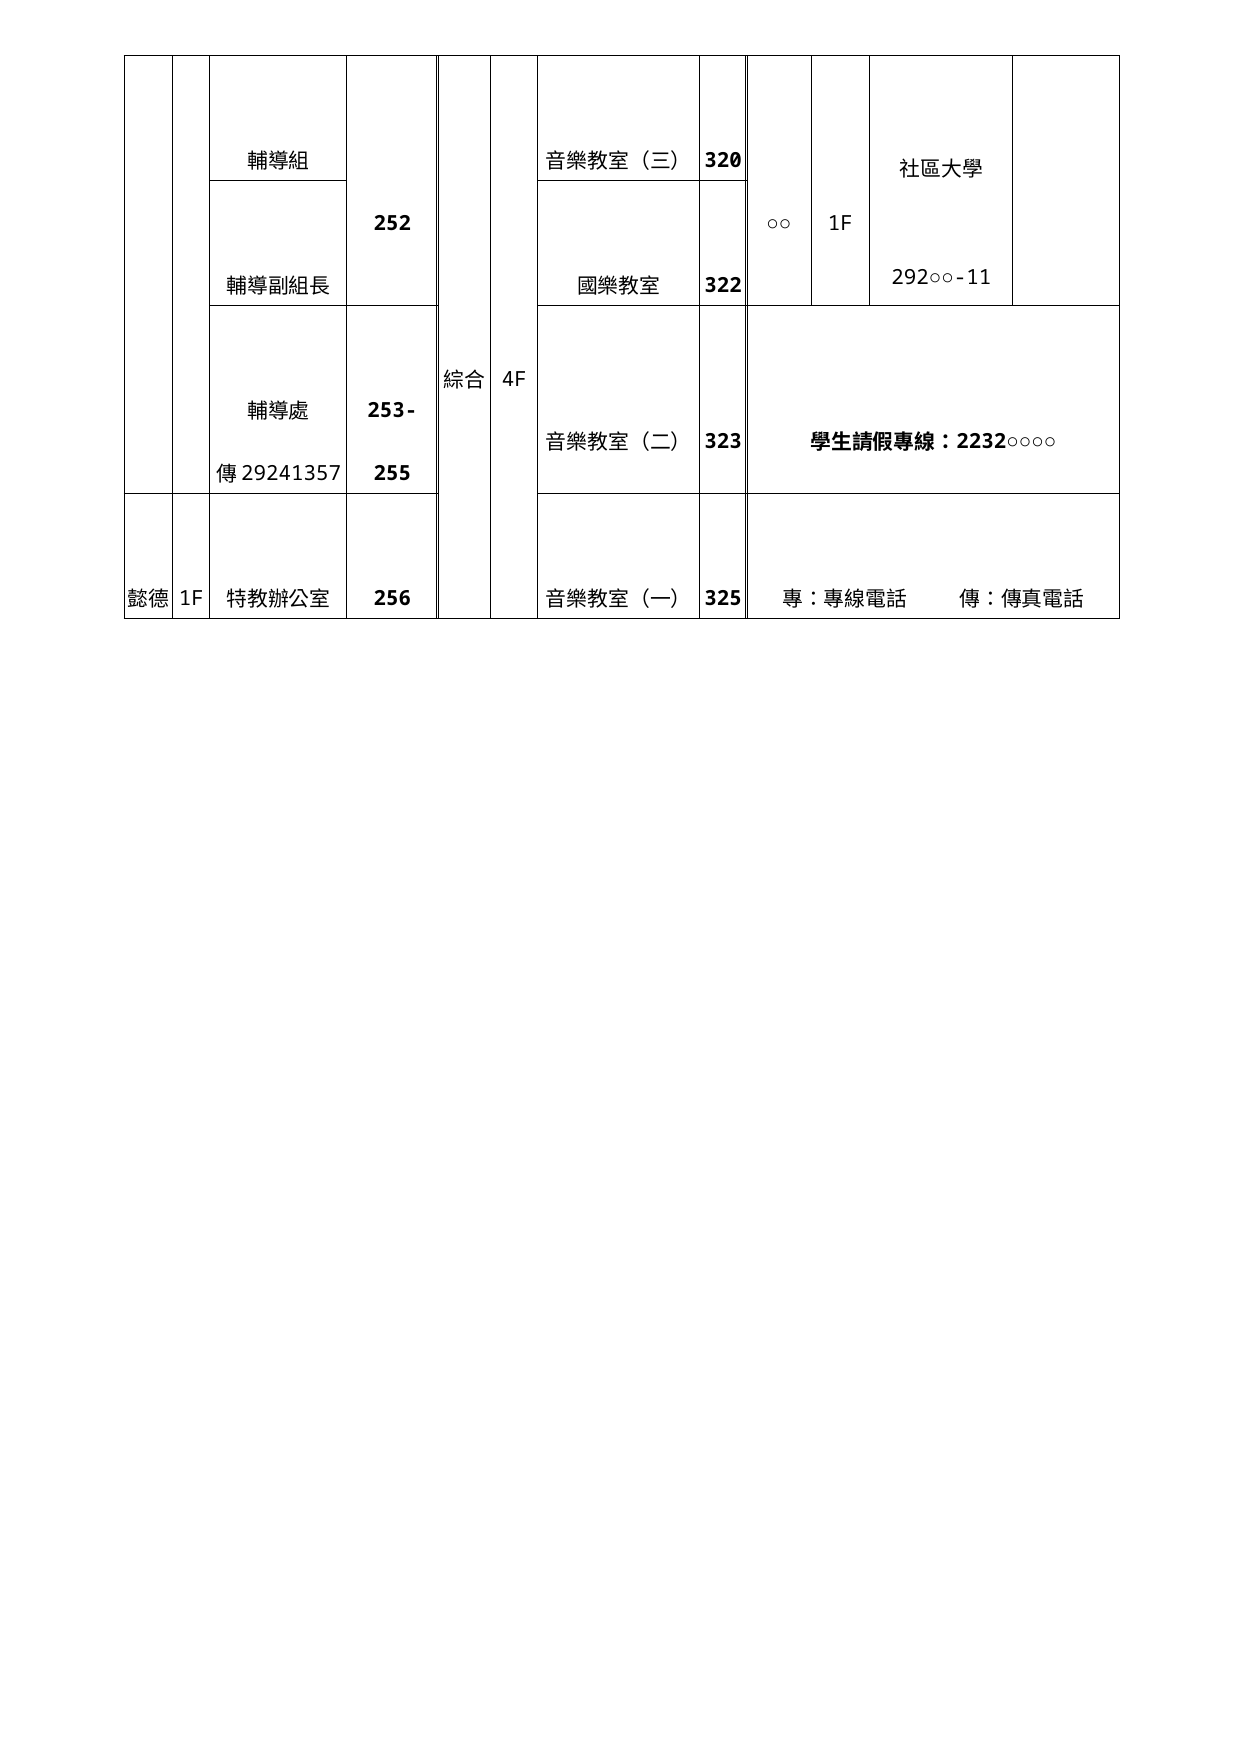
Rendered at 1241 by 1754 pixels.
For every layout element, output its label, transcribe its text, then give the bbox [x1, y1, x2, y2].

table_cell 懿德 [125, 494, 172, 618]
table_cell 音樂教室（三） [538, 56, 699, 180]
table_cell 輔導副組長 [210, 181, 346, 305]
table_cell 社區大學 292○○-11 [870, 56, 1012, 305]
table_cell 323 [700, 306, 745, 493]
table_cell 輔導組 [210, 56, 346, 180]
table_cell [1013, 56, 1119, 305]
table_cell 音樂教室（二） [538, 306, 699, 493]
table_cell 學生請假專線：2232○○○○ [748, 306, 1119, 493]
table_cell [173, 56, 209, 493]
table_cell 252 [347, 56, 436, 305]
table_cell 特教辦公室 [210, 494, 346, 618]
table_cell 325 [700, 494, 745, 618]
table_cell 1F [812, 56, 869, 305]
table_cell 253-255 [347, 306, 436, 493]
table_cell 4F [491, 56, 537, 618]
table_cell ○○ [748, 56, 811, 305]
table_cell 輔導處 傳29241357 [210, 306, 346, 493]
table_cell 綜合 [439, 56, 490, 618]
table_cell [125, 56, 172, 493]
table_cell 322 [700, 181, 745, 305]
table_cell 國樂教室 [538, 181, 699, 305]
table_cell 1F [173, 494, 209, 618]
table_cell 音樂教室（一） [538, 494, 699, 618]
table_cell 專：專線電話 傳：傳真電話 [748, 494, 1119, 618]
table_cell 320 [700, 56, 745, 180]
table_cell 256 [347, 494, 436, 618]
